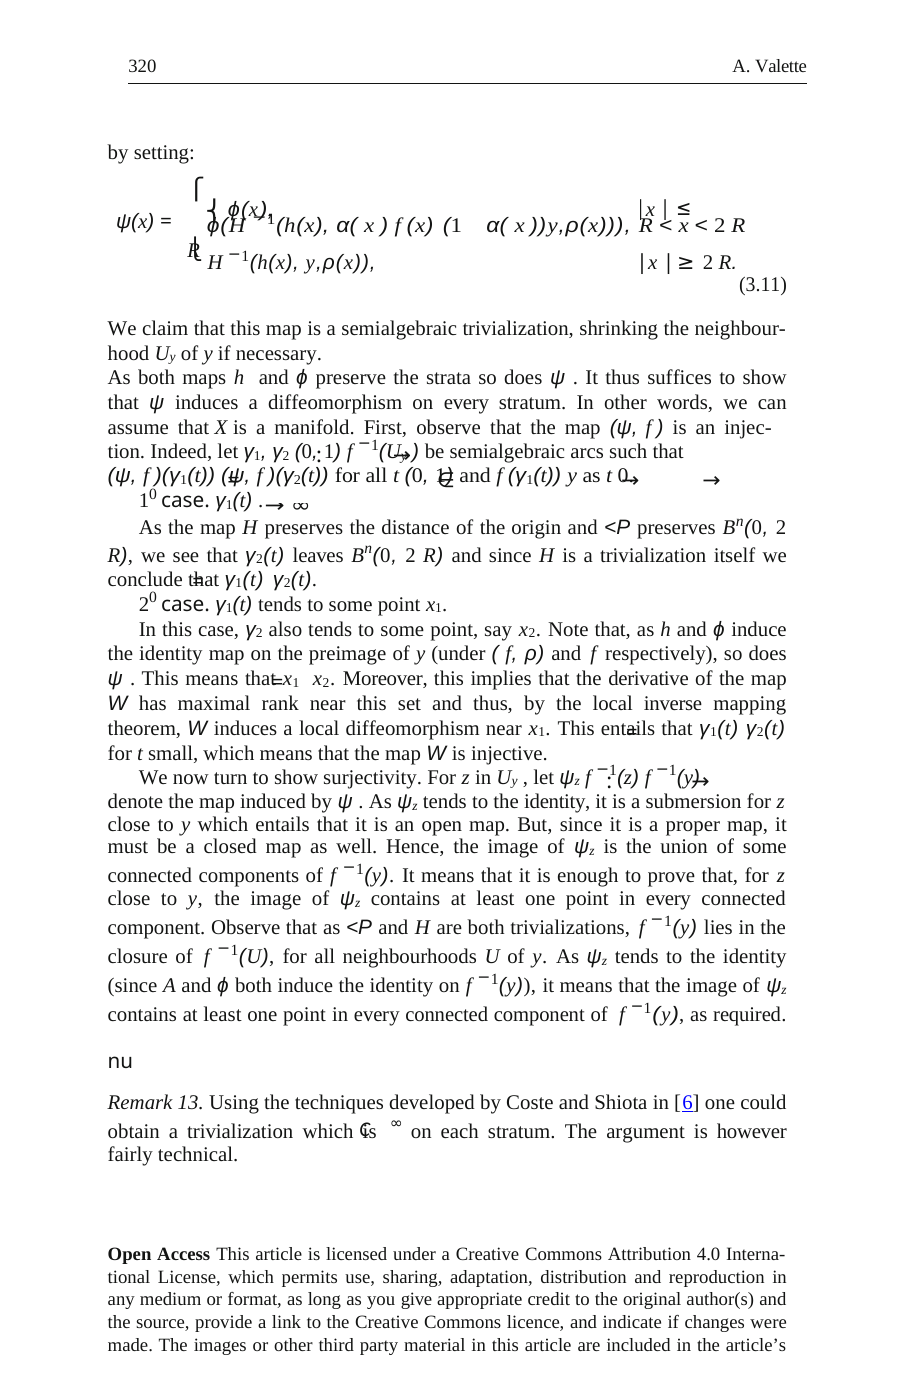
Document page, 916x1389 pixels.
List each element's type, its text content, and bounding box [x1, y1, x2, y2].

text ⎧⎨ ϕ(x), |x |≤ R [187, 185, 701, 268]
text We now turn to show surjectivity. For z in Uy , let ψz f −1(z) f −1(y) [138, 765, 612, 789]
text → ∞ [264, 503, 314, 518]
text tion. Indeed, let γ1, γ2 (0, 1) f −1(Uy ) be semialgebraic arcs such that [107, 439, 822, 463]
text (ψ, f )(γ1(t)) (ψ, f )(γ2(t)) for all t (0, 1) and f (γ1(t)) y as t 0. [416, 464, 822, 488]
text ψ(x) = [116, 206, 181, 234]
text : → [606, 766, 714, 794]
text : → [316, 440, 416, 468]
text 10 case. γ1(t) . [264, 518, 314, 529]
text = [192, 566, 208, 594]
text 10 case. γ1(t) . [314, 488, 822, 513]
text Remark 13. Using the techniques developed by Coste and Shiota in [6] one could obtain a trivialization which is ∞ on each stratum. The argument is however fairly technical. [107, 1092, 787, 1166]
text (ψ, f )(γ1(t)) (ψ, f )(γ2(t)) for all t (0, 1) and f (γ1(t)) y as t 0. [249, 493, 725, 503]
text = ∈ → → [227, 465, 725, 493]
text 20 case. γ1(t) tends to some point x1. [138, 591, 822, 616]
text As the map H preserves the distance of the origin and <P preserves Bn(0, 2 R), we see that γ2(t) leaves Bn(0, 2 R) and since H is a trivialization itself we conclude that γ1(t) γ2(t). [107, 513, 787, 591]
text 10 case. γ1(t) . [138, 488, 264, 513]
text (ψ, f )(γ1(t)) (ψ, f )(γ2(t)) for all t (0, 1) and f (γ1(t)) y as t 0. [107, 464, 316, 488]
text Open Access This article is licensed under a Creative Commons Attribution 4.0 Interna- tional License, which permits use, sharing, adaptation, distribution and reproduction in any medium or format, as long as you give appropriate credit to the original author(s) and the source, provide a link to the Creative Commons licence, and indicate if changes were made. The images or other third party material in this article are included in the article’s [107, 1243, 787, 1355]
text denote the map induced by ψ . As ψz tends to the identity, it is a submersion for z close to y which entails that it is an open map. But, since it is a proper map, it must be a closed map as well. Hence, the image of ψz is the union of some connected components of f −1(y). It means that it is enough to prove that, for z close to y, the image of ψz contains at least one point in every connected component. Observe that as <P and H are both trivializations, f −1(y) lies in the closure of f −1(U), for all neighbourhoods U of y. As ψz tends to the identity (since A and ϕ both induce the identity on f −1(y)), it means that the image of ψz contains at least one point in every connected component of f −1(y), as required. nu [107, 791, 787, 1075]
text ϕ(H −1(h(x), α( x ) f (x) (1 α( x ))y,ρ(x))), R < x < 2 R [701, 214, 822, 237]
text We now turn to show surjectivity. For z in Uy , let ψz f −1(z) f −1(y) [673, 765, 822, 789]
text C [359, 1119, 370, 1141]
text by setting: [107, 140, 822, 164]
text In this case, γ2 also tends to some point, say x2. Note that, as h and ϕ induce the identity map on the preimage of y (under ( f, ρ) and f respectively), so does ψ . This means that x1 x2. Moreover, this implies that the derivative of the map W has maximal rank near this set and thus, by the local inverse mapping theorem, W induces a local diffeomorphism near x1. This entails that γ1(t) γ2(t) for t small, which means that the map W is injective. [107, 616, 787, 764]
text = [272, 667, 288, 695]
text ⎩ H −1(h(x), y,ρ(x)), |x |≥ 2 R. [187, 237, 822, 281]
text = [626, 717, 642, 745]
text (3.11) [96, 276, 787, 295]
text As both maps h and ϕ preserve the strata so does ψ . It thus suffices to show that ψ induces a diffeomorphism on every stratum. In other words, we can assume that X is a manifold. First, observe that the map (ψ, f ) is an injec- [107, 365, 787, 439]
text We claim that this map is a semialgebraic trivialization, shrinking the neighbour- hood Uy of y if necessary. [107, 316, 787, 364]
